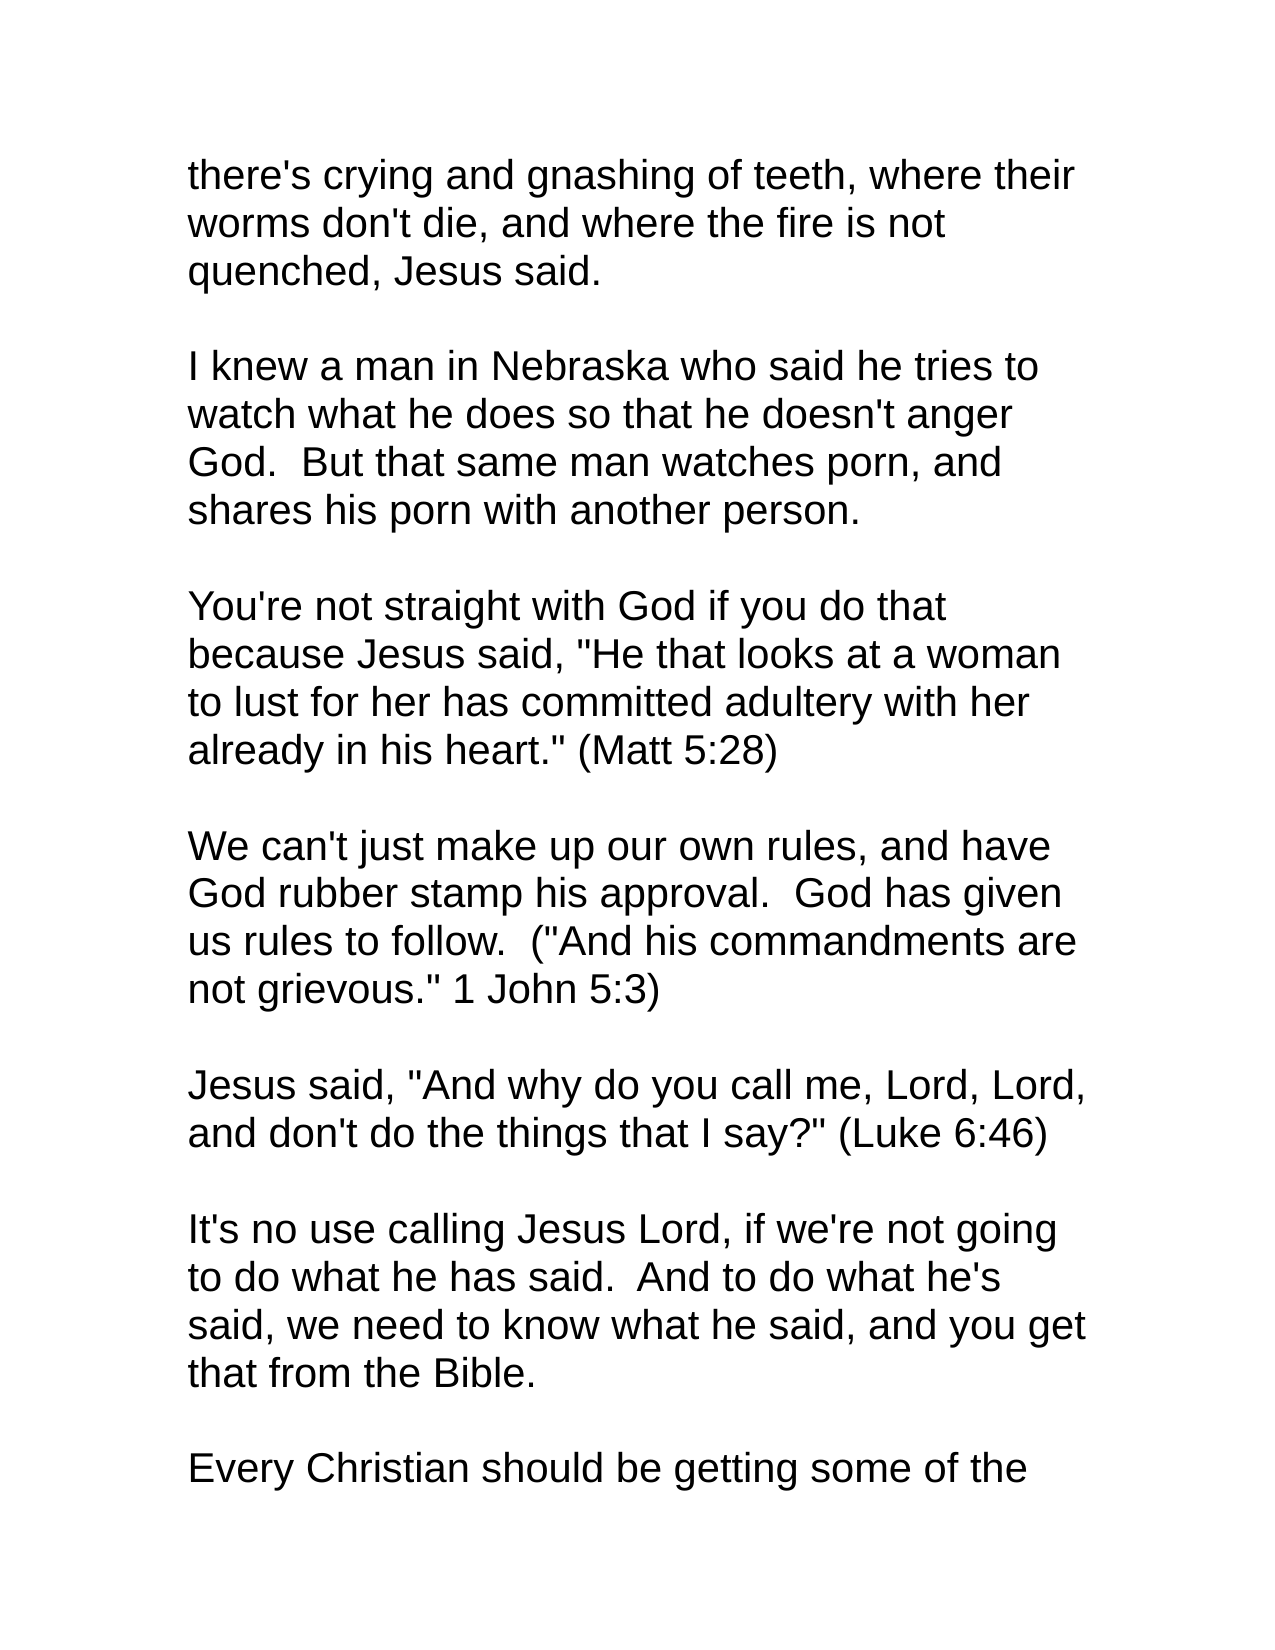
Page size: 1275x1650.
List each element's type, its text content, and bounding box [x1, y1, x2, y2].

text We can't just make up our own rules, and have God rubber stamp his approval. God has given us rules to follow. ("And his commandments are not grievous." 1 John 5:3) [187, 821, 1087, 1012]
text I knew a man in Nebraska who said he tries to watch what he does so that he doesn't anger God. But that same man watches porn, and shares his porn with another person. [187, 342, 1087, 533]
text You're not straight with God if you do that because Jesus said, "He that looks at a woman to lust for her has committed adultery with her already in his heart." (Matt 5:28) [187, 581, 1087, 773]
text Every Christian should be getting some of the [187, 1444, 1087, 1492]
text Jesus said, "And why do you call me, Lord, Lord, and don't do the things that I say?" (Luke 6:46) [187, 1060, 1087, 1156]
text It's no use calling Jesus Lord, if we're not going to do what he has said. And to do what he's said, we need to know what he said, and you get that from the Bible. [187, 1204, 1087, 1396]
text there's crying and gnashing of teeth, where their worms don't die, and where the fire is not quenched, Jesus said. [187, 150, 1087, 294]
